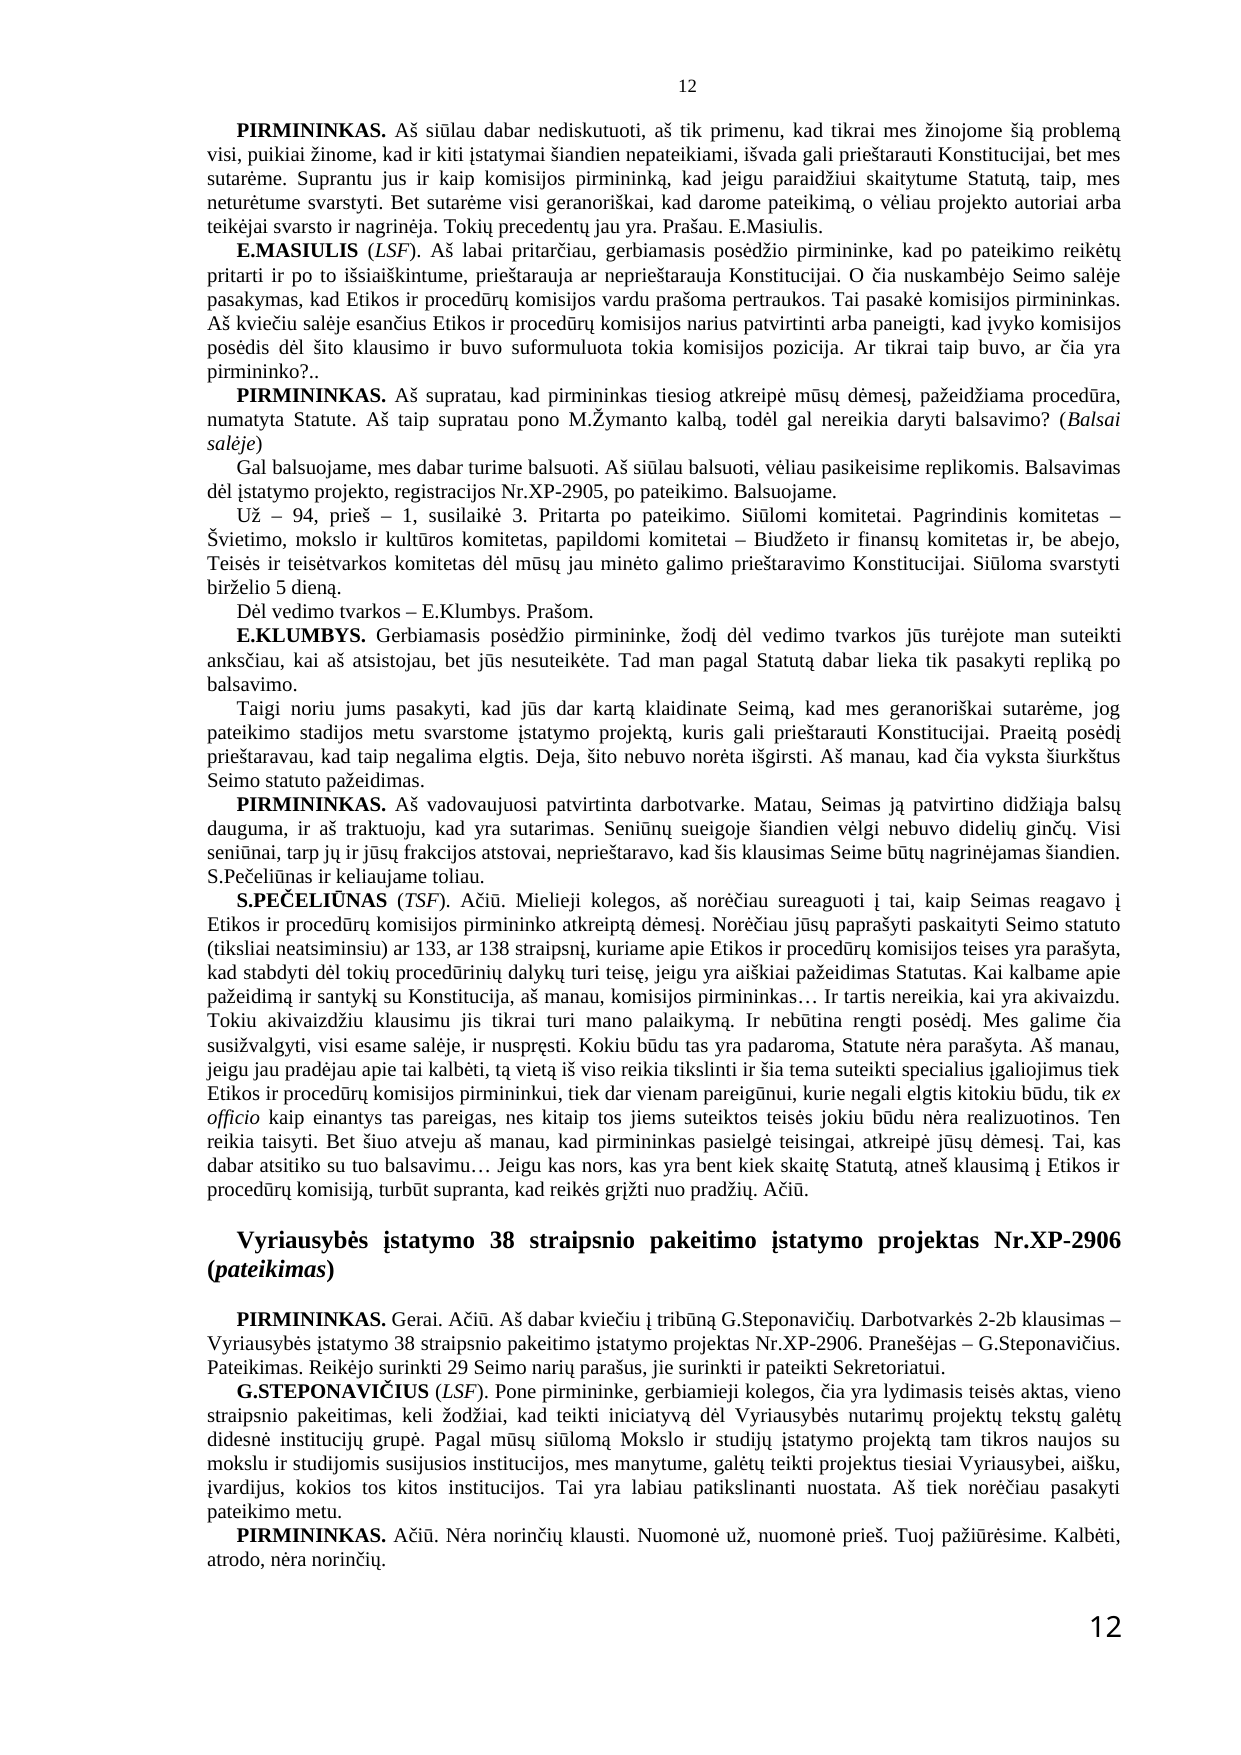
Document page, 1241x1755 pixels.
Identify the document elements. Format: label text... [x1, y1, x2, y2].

text Taigi noriu jums pasakyti, kad jūs dar kartą klaidinate Seimą, kad mes geranoriškai sutarėme, jog pateikimo stadijos metu svarstome įstatymo projektą, kuris gali prieštarauti Konstitucijai. Praeitą posėdį prieštaravau, kad taip negalima elgtis. Deja, šito nebuvo norėta išgirsti. Aš manau, kad čia vyksta šiurkštus Seimo statuto pažeidimas. [207, 696, 1122, 792]
text Dėl vedimo tvarkos – E.Klumbys. Prašom. [207, 599, 1122, 623]
text G.STEPONAVIČIUS (LSF). Pone pirmininke, gerbiamieji kolegos, čia yra lydimasis teisės aktas, vieno straipsnio pakeitimas, keli žodžiai, kad teikti iniciatyvą dėl Vyriausybės nutarimų projektų tekstų galėtų didesnė institucijų grupė. Pagal mūsų siūlomą Mokslo ir studijų įstatymo projektą tam tikros naujos su mokslu ir studijomis susijusios institucijos, mes manytume, galėtų teikti projektus tiesiai Vyriausybei, aišku, įvardijus, kokios tos kitos institucijos. Tai yra labiau patikslinanti nuostata. Aš tiek norėčiau pasakyti pateikimo metu. [207, 1379, 1122, 1523]
text Už – 94, prieš – 1, susilaikė 3. Pritarta po pateikimo. Siūlomi komitetai. Pagrindinis komitetas – Švietimo, mokslo ir kultūros komitetas, papildomi komitetai – Biudžeto ir finansų komitetas ir, be abejo, Teisės ir teisėtvarkos komitetas dėl mūsų jau minėto galimo prieštaravimo Konstitucijai. Siūloma svarstyti birželio 5 dieną. [207, 503, 1122, 599]
text PIRMININKAS. Aš supratau, kad pirmininkas tiesiog atkreipė mūsų dėmesį, pažeidžiama procedūra, numatyta Statute. Aš taip supratau pono M.Žymanto kalbą, todėl gal nereikia daryti balsavimo? (Balsai salėje) [207, 383, 1122, 455]
text S.PEČELIŪNAS (TSF). Ačiū. Mielieji kolegos, aš norėčiau sureaguoti į tai, kaip Seimas reagavo į Etikos ir procedūrų komisijos pirmininko atkreiptą dėmesį. Norėčiau jūsų paprašyti paskaityti Seimo statuto (tiksliai neatsiminsiu) ar 133, ar 138 straipsnį, kuriame apie Etikos ir procedūrų komisijos teises yra parašyta, kad stabdyti dėl tokių procedūrinių dalykų turi teisę, jeigu yra aiškiai pažeidimas Statutas. Kai kalbame apie pažeidimą ir santykį su Konstitucija, aš manau, komisijos pirmininkas… Ir tartis nereikia, kai yra akivaizdu. Tokiu akivaizdžiu klausimu jis tikrai turi mano palaikymą. Ir nebūtina rengti posėdį. Mes galime čia susižvalgyti, visi esame salėje, ir nuspręsti. Kokiu būdu tas yra padaroma, Statute nėra parašyta. Aš manau, jeigu jau pradėjau apie tai kalbėti, tą vietą iš viso reikia tikslinti ir šia tema suteikti specialius įgaliojimus tiek Etikos ir procedūrų komisijos pirmininkui, tiek dar vienam pareigūnui, kurie negali elgtis kitokiu būdu, tik ex officio kaip einantys tas pareigas, nes kitaip tos jiems suteiktos teisės jokiu būdu nėra realizuotinos. Ten reikia taisyti. Bet šiuo atveju aš manau, kad pirmininkas pasielgė teisingai, atkreipė jūsų dėmesį. Tai, kas dabar atsitiko su tuo balsavimu… Jeigu kas nors, kas yra bent kiek skaitę Statutą, atneš klausimą į Etikos ir procedūrų komisiją, turbūt supranta, kad reikės grįžti nuo pradžių. Ačiū. [207, 888, 1122, 1201]
text PIRMININKAS. Aš siūlau dabar nediskutuoti, aš tik primenu, kad tikrai mes žinojome šią problemą visi, puikiai žinome, kad ir kiti įstatymai šiandien nepateikiami, išvada gali prieštarauti Konstitucijai, bet mes sutarėme. Suprantu jus ir kaip komisijos pirmininką, kad jeigu paraidžiui skaitytume Statutą, taip, mes neturėtume svarstyti. Bet sutarėme visi geranoriškai, kad darome pateikimą, o vėliau projekto autoriai arba teikėjai svarsto ir nagrinėja. Tokių precedentų jau yra. Prašau. E.Masiulis. [207, 118, 1122, 238]
text E.KLUMBYS. Gerbiamasis posėdžio pirmininke, žodį dėl vedimo tvarkos jūs turėjote man suteikti anksčiau, kai aš atsistojau, bet jūs nesuteikėte. Tad man pagal Statutą dabar lieka tik pasakyti repliką po balsavimo. [207, 623, 1122, 696]
text Vyriausybės įstatymo 38 straipsnio pakeitimo įstatymo projektas Nr.XP-2906 (pateikimas) [207, 1225, 1122, 1282]
text E.MASIULIS (LSF). Aš labai pritarčiau, gerbiamasis posėdžio pirmininke, kad po pateikimo reikėtų pritarti ir po to išsiaiškintume, prieštarauja ar neprieštarauja Konstitucijai. O čia nuskambėjo Seimo salėje pasakymas, kad Etikos ir procedūrų komisijos vardu prašoma pertraukos. Tai pasakė komisijos pirmininkas. Aš kviečiu salėje esančius Etikos ir procedūrų komisijos narius patvirtinti arba paneigti, kad įvyko komisijos posėdis dėl šito klausimo ir buvo suformuluota tokia komisijos pozicija. Ar tikrai taip buvo, ar čia yra pirmininko?.. [207, 238, 1122, 383]
text Gal balsuojame, mes dabar turime balsuoti. Aš siūlau balsuoti, vėliau pasikeisime replikomis. Balsavimas dėl įstatymo projekto, registracijos Nr.XP-2905, po pateikimo. Balsuojame. [207, 455, 1122, 503]
text PIRMININKAS. Gerai. Ačiū. Aš dabar kviečiu į tribūną G.Steponavičių. Darbotvarkės 2-2b klausimas – Vyriausybės įstatymo 38 straipsnio pakeitimo įstatymo projektas Nr.XP-2906. Pranešėjas – G.Steponavičius. Pateikimas. Reikėjo surinkti 29 Seimo narių parašus, jie surinkti ir pateikti Sekretoriatui. [207, 1307, 1122, 1379]
text PIRMININKAS. Ačiū. Nėra norinčių klausti. Nuomonė už, nuomonė prieš. Tuoj pažiūrėsime. Kalbėti, atrodo, nėra norinčių. [207, 1523, 1122, 1571]
text PIRMININKAS. Aš vadovaujuosi patvirtinta darbotvarke. Matau, Seimas ją patvirtino didžiąja balsų dauguma, ir aš traktuoju, kad yra sutarimas. Seniūnų sueigoje šiandien vėlgi nebuvo didelių ginčų. Visi seniūnai, tarp jų ir jūsų frakcijos atstovai, neprieštaravo, kad šis klausimas Seime būtų nagrinėjamas šiandien. S.Pečeliūnas ir keliaujame toliau. [207, 792, 1122, 888]
